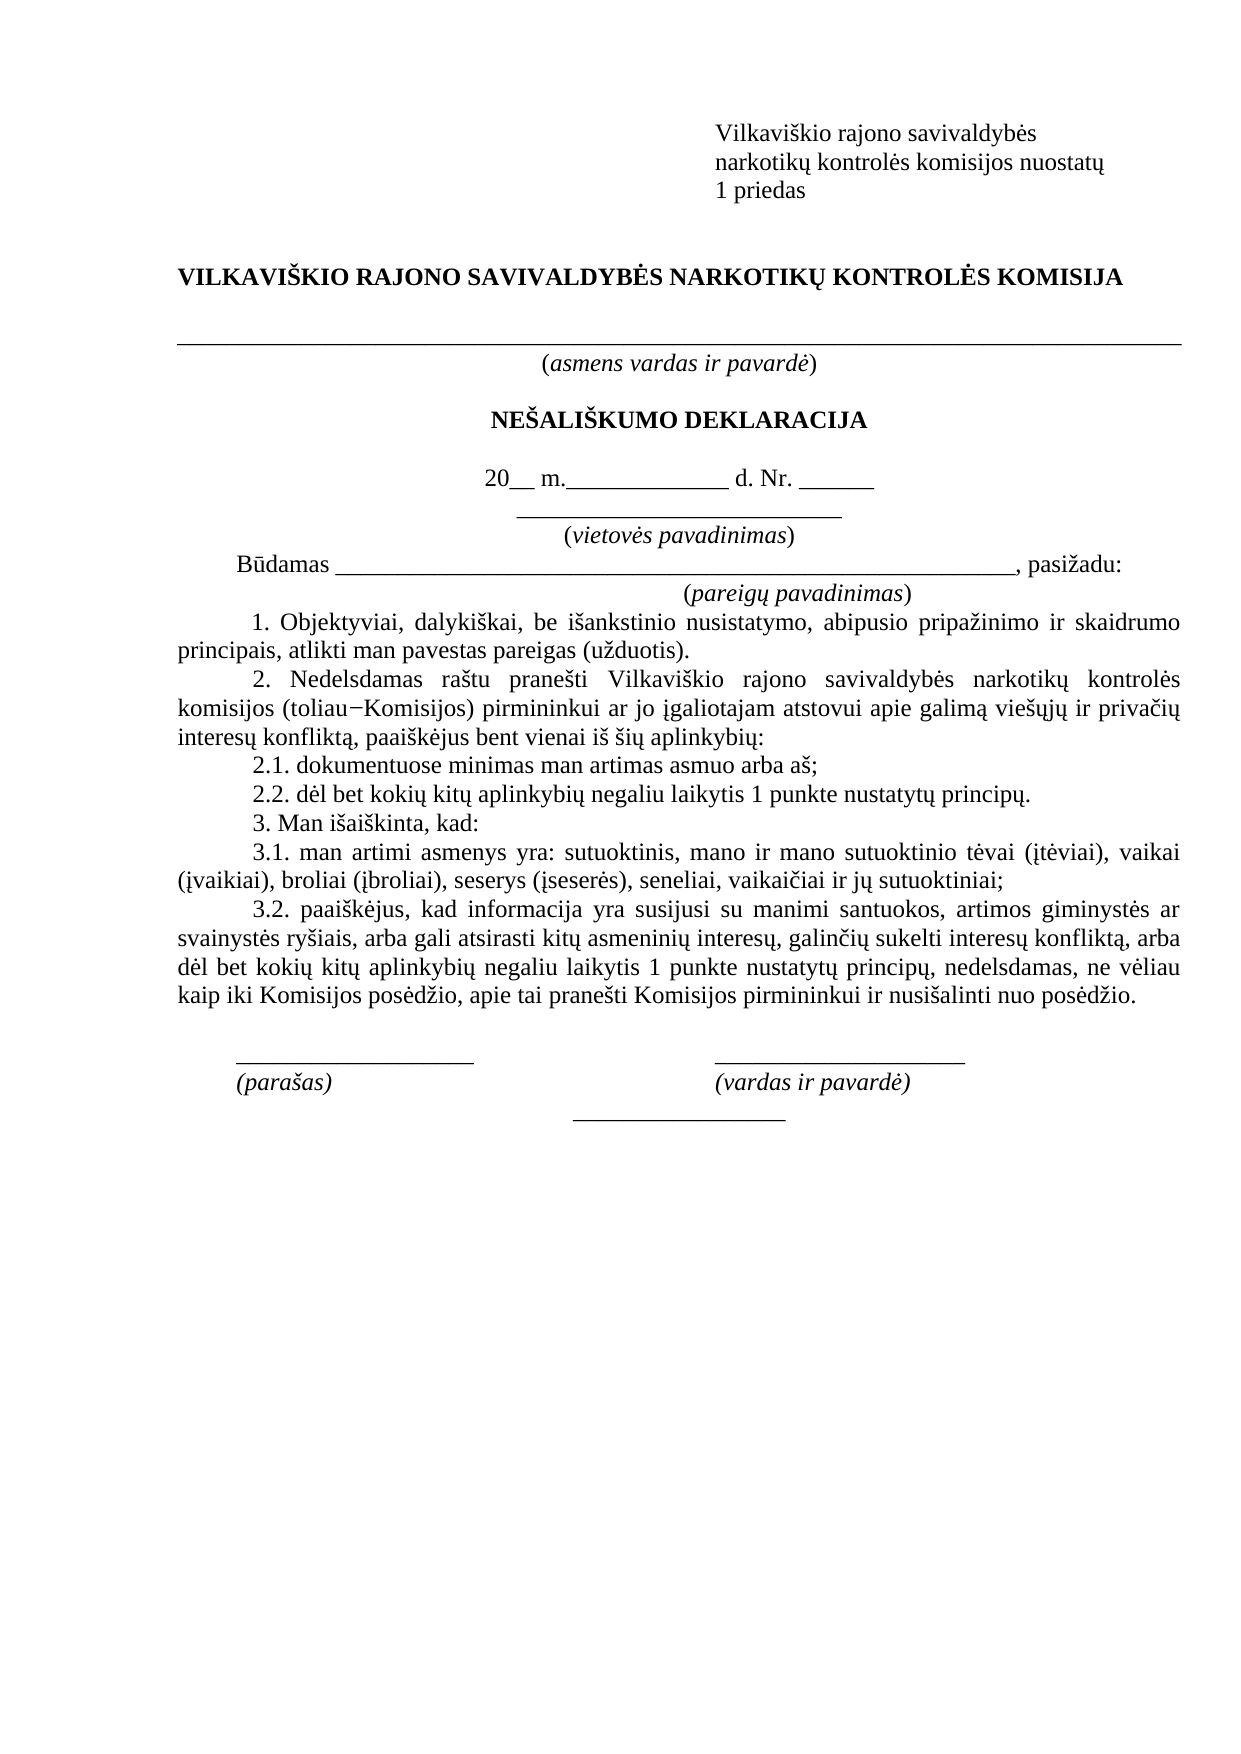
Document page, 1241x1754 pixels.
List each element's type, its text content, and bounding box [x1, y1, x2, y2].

text (parašas) (vardas ir pavardė) [177, 1067, 1181, 1096]
text 2. Nedelsdamas raštu pranešti Vilkaviškio rajono savivaldybės narkotikų kontrolės komisijos (toliau ̶ Komisijos) pirmininkui ar jo įgaliotajam atstovui apie galimą viešųjų ir privačių interesų konfliktą, paaiškėjus bent vienai iš šių aplinkybių: [177, 664, 1181, 751]
text 2.1. dokumentuose minimas man artimas asmuo arba aš; [177, 751, 1181, 779]
text 2.2. dėl bet kokių kitų aplinkybių negaliu laikytis 1 punkte nustatytų principų. [177, 779, 1181, 808]
text (vietovės pavadinimas) [177, 521, 1181, 549]
text (asmens vardas ir pavardė) [177, 348, 1181, 377]
text Būdamas , pasižadu: [177, 549, 1181, 578]
text 3. Man išaiškinta, kad: [177, 808, 1181, 837]
text Vilkaviškio rajono savivaldybės [177, 118, 1181, 147]
text 1 priedas [177, 176, 1181, 204]
text 3.1. man artimi asmenys yra: sutuoktinis, mano ir mano sutuoktinio tėvai (įtėviai), vaikai (įvaikiai), broliai (įbroliai), seserys (įseserės), seneliai, vaikaičiai ir jų sutuoktiniai; [177, 837, 1181, 894]
text _________________ [177, 1096, 1181, 1124]
text __________________________ [177, 492, 1181, 521]
text narkotikų kontrolės komisijos nuostatų [177, 147, 1181, 176]
text VILKAVIŠKIO RAJONO SAVIVALDYBĖS NARKOTIKŲ KONTROLĖS KOMISIJA [177, 262, 1181, 291]
text 1. Objektyviai, dalykiškai, be išankstinio nusistatymo, abipusio pripažinimo ir skaidrumo principais, atlikti man pavestas pareigas (užduotis). [177, 607, 1181, 664]
text ___________________ ____________________ [177, 1038, 1181, 1067]
text NEŠALIŠKUMO DEKLARACIJA [177, 406, 1181, 434]
text 20__ m._____________ d. Nr. ______ [177, 463, 1181, 492]
text 3.2. paaiškėjus, kad informacija yra susijusi su manimi santuokos, artimos giminystės ar svainystės ryšiais, arba gali atsirasti kitų asmeninių interesų, galinčių sukelti interesų konfliktą, arba dėl bet kokių kitų aplinkybių negaliu laikytis 1 punkte nustatytų principų, nedelsdamas, ne vėliau kaip iki Komisijos posėdžio, apie tai pranešti Komisijos pirmininkui ir nusišalinti nuo posėdžio. [177, 894, 1181, 1009]
text (pareigų pavadinimas) [177, 578, 1181, 607]
